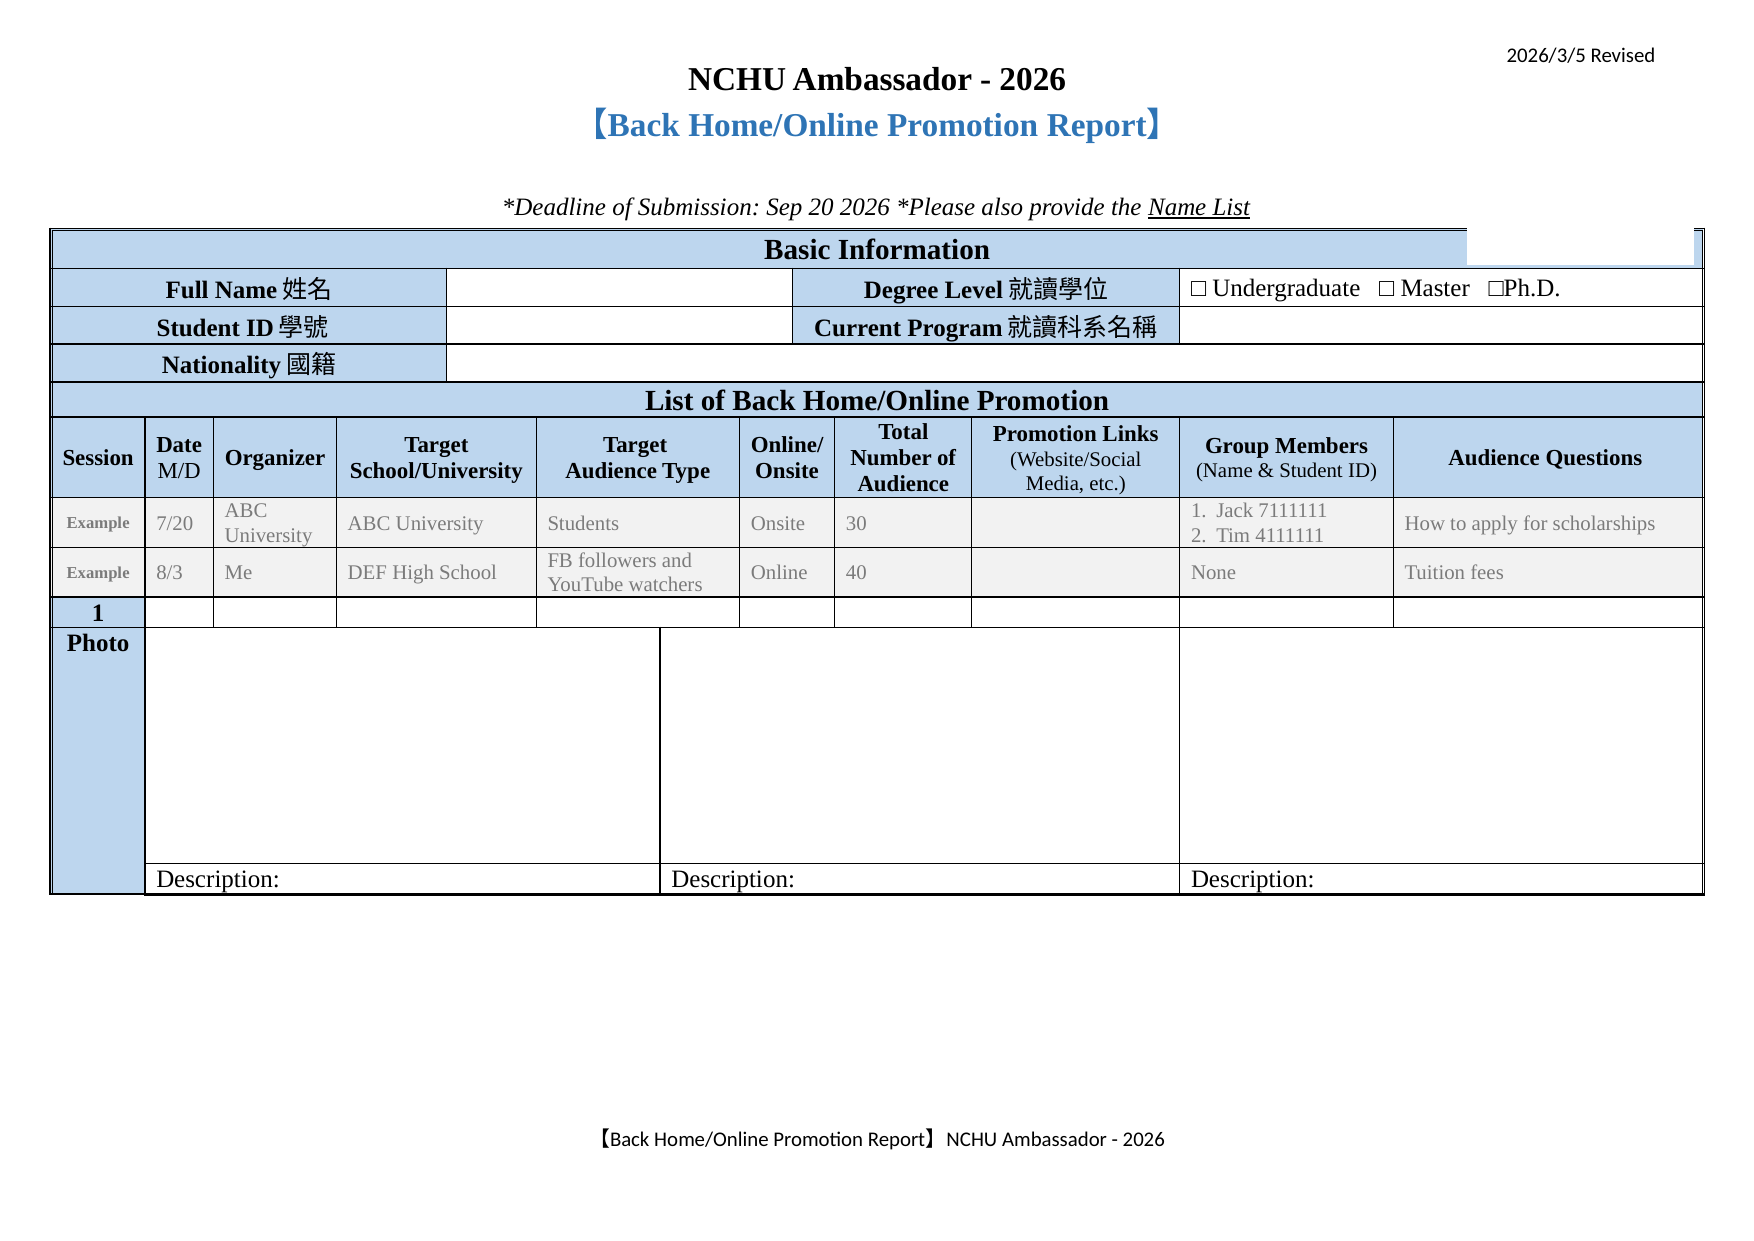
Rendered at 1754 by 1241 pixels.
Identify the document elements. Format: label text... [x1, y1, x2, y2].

table_cell [447, 307, 792, 343]
table_cell Degree Level就讀學位 [793, 269, 1179, 306]
table_cell □ Undergraduate □ Master □Ph.D. [1180, 269, 1702, 306]
table_cell [1180, 307, 1702, 343]
table_cell Audience Questions [1394, 418, 1702, 497]
table_cell Target School/University [337, 418, 536, 497]
table_cell 8/3 [146, 548, 213, 596]
table_cell [1394, 598, 1702, 627]
table_cell [146, 628, 659, 863]
table_cell ABC University [337, 498, 536, 547]
table_cell None [1180, 548, 1393, 596]
table_cell 30 [835, 498, 971, 547]
table_cell [972, 498, 1179, 547]
table_cell Total Number of Audience [835, 418, 971, 497]
table_cell 7/20 [146, 498, 213, 547]
table_cell How to apply for scholarships [1394, 498, 1702, 547]
table_cell Current Program就讀科系名稱 [793, 307, 1179, 343]
table_cell 40 [835, 548, 971, 596]
table_cell [447, 269, 792, 306]
table_cell Jack 7111111 Tim 4111111 [1180, 498, 1393, 547]
table_cell Photo [53, 628, 144, 893]
table_cell [447, 345, 1702, 381]
table_cell Example [53, 498, 144, 547]
text *Deadline of Submission: Sep 20 2026 *Please also provide the Name List [89, 165, 1467, 228]
table_cell Target Audience Type [537, 418, 739, 497]
table_cell Group Members (Name & Student ID) [1180, 418, 1393, 497]
table_cell ABC University [214, 498, 336, 547]
table_header Basic Information [53, 231, 1702, 268]
table_cell Student ID學號 [53, 307, 446, 343]
table_cell 1 [53, 598, 144, 627]
table_cell [537, 598, 739, 627]
table_cell Online [740, 548, 834, 596]
table_cell Session [53, 418, 144, 497]
table_cell FB followers and YouTube watchers [537, 548, 739, 596]
table_cell Online/ Onsite [740, 418, 834, 497]
table_cell [1180, 628, 1702, 863]
table_cell Me [214, 548, 336, 596]
table_cell Nationality國籍 [53, 345, 446, 381]
table_cell [661, 628, 1179, 863]
table_cell DEF High School [337, 548, 536, 596]
table_cell Date M/D [146, 418, 213, 497]
table_cell [214, 598, 336, 627]
table_cell Example [53, 548, 144, 596]
table_cell Full Name姓名 [53, 269, 446, 306]
table_cell [337, 598, 536, 627]
table_cell Promotion Links (Website/Social Media, etc.) [972, 418, 1179, 497]
table_cell Students [537, 498, 739, 547]
table_cell [972, 548, 1179, 596]
table_cell List of Back Home/Online Promotion [53, 383, 1702, 416]
table_cell Onsite [740, 498, 834, 547]
table_cell Description: [1180, 864, 1702, 893]
table_cell [835, 598, 971, 627]
table_cell [972, 598, 1179, 627]
table_cell Tuition fees [1394, 548, 1702, 596]
table_cell Organizer [214, 418, 336, 497]
table_cell [146, 598, 213, 627]
table_cell [1180, 598, 1393, 627]
table_cell [740, 598, 834, 627]
table_cell Description: [661, 864, 1179, 893]
table_cell Description: [146, 864, 659, 893]
